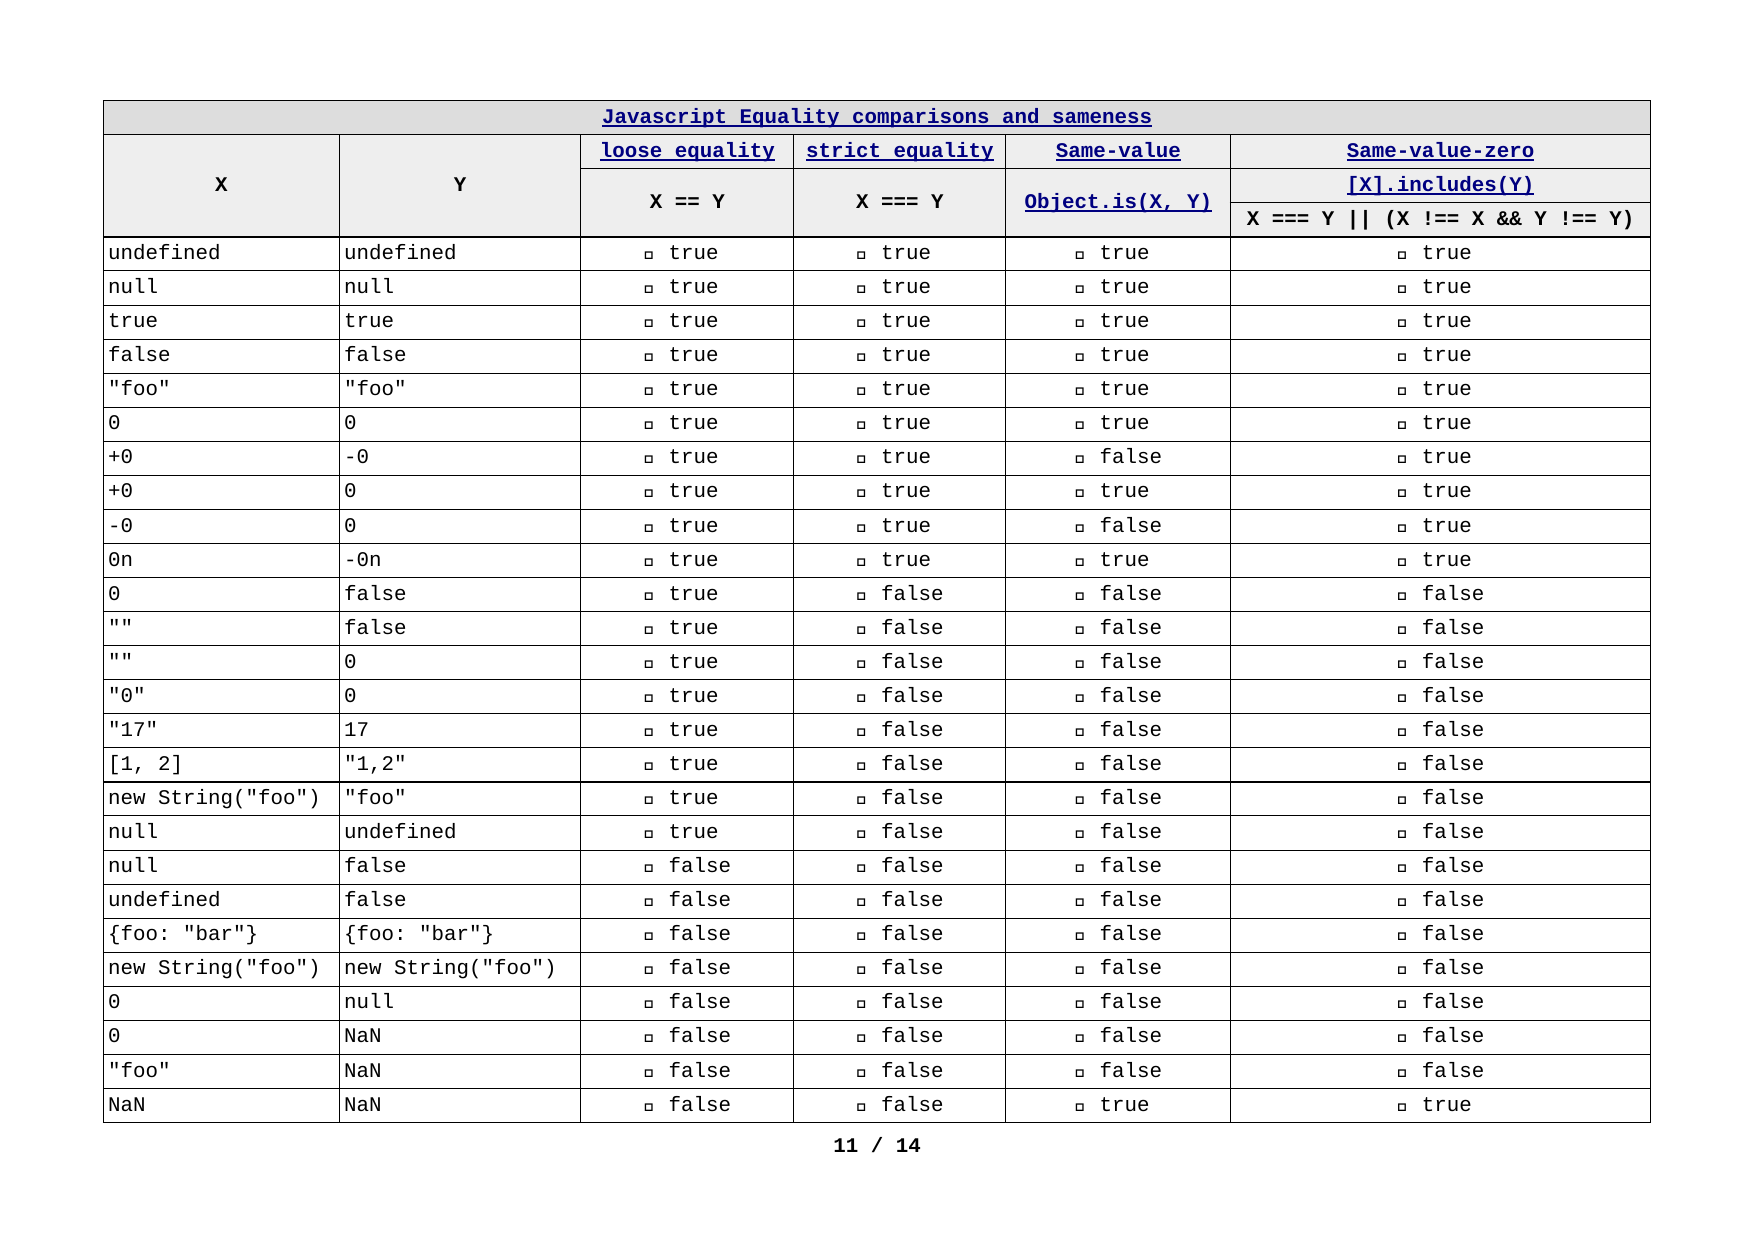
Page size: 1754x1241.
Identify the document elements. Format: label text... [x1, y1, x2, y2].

table_cell +0 [104, 476, 339, 509]
table_cell loose equality [581, 135, 793, 168]
table_cell ✅ true [581, 476, 793, 509]
table_cell ❌ false [581, 1055, 793, 1088]
table_cell ✅ true [1231, 271, 1650, 304]
table_cell ❌ false [794, 1089, 1005, 1122]
table_cell ✅ true [1231, 442, 1650, 475]
table_cell new String("foo") [104, 783, 339, 815]
table_cell null [104, 851, 339, 883]
table_cell 0 [104, 987, 339, 1020]
table_cell false [340, 340, 580, 373]
table_cell ❌ false [1006, 987, 1230, 1020]
table_cell ✅ true [581, 646, 793, 679]
table_cell "foo" [340, 783, 580, 815]
table_cell ❌ false [794, 987, 1005, 1020]
table_cell ✅ true [581, 442, 793, 475]
table_cell -0 [340, 442, 580, 475]
table_cell ❌ false [1231, 748, 1650, 781]
table_cell [X].includes(Y) [1231, 169, 1650, 202]
table_cell ❌ false [581, 953, 793, 986]
table_cell null [104, 271, 339, 304]
table_cell ❌ false [794, 885, 1005, 918]
table_cell strict equality [794, 135, 1005, 168]
table_cell ❌ false [794, 816, 1005, 849]
table_cell ✅ true [581, 408, 793, 441]
table_cell ✅ true [1231, 544, 1650, 577]
table_cell ✅ true [1006, 271, 1230, 304]
table_cell "" [104, 612, 339, 645]
table_cell false [340, 851, 580, 883]
table_cell null [340, 271, 580, 304]
table_cell ❌ false [1231, 714, 1650, 747]
table_cell ✅ true [1231, 476, 1650, 509]
table_cell ❌ false [1006, 953, 1230, 986]
table_cell ❌ false [1231, 987, 1650, 1020]
table_cell 0 [340, 510, 580, 543]
table_cell ❌ false [1006, 816, 1230, 849]
table_cell ✅ true [581, 578, 793, 611]
table_cell 0 [340, 476, 580, 509]
table_cell ✅ true [581, 816, 793, 849]
table_cell ✅ true [581, 374, 793, 407]
table_cell 0 [340, 408, 580, 441]
table_cell X === Y [794, 169, 1005, 236]
table_cell ✅ true [581, 510, 793, 543]
table_cell ❌ false [1006, 1055, 1230, 1088]
table_cell ✅ true [581, 306, 793, 338]
table_cell ❌ false [1006, 851, 1230, 883]
table_cell -0 [104, 510, 339, 543]
table_cell Y [340, 135, 580, 236]
table_cell null [340, 987, 580, 1020]
table_cell ❌ false [1231, 919, 1650, 952]
table_cell false [340, 612, 580, 645]
table_cell ✅ true [1006, 1089, 1230, 1122]
table_cell ✅ true [794, 238, 1005, 270]
table_cell Object.is(X, Y) [1006, 169, 1230, 236]
table_cell 0 [104, 408, 339, 441]
table_cell undefined [104, 238, 339, 270]
table_cell 0 [104, 1021, 339, 1054]
table_cell X === Y || (X !== X && Y !== Y) [1231, 203, 1650, 236]
table_cell ❌ false [794, 578, 1005, 611]
table_cell ❌ false [794, 919, 1005, 952]
table_cell ❌ false [581, 851, 793, 883]
table_cell ✅ true [1006, 306, 1230, 338]
table_cell ❌ false [1231, 953, 1650, 986]
table_cell 0 [340, 680, 580, 713]
table_cell ✅ true [581, 238, 793, 270]
table_cell ✅ true [794, 442, 1005, 475]
table_cell ✅ true [1006, 340, 1230, 373]
table_cell ✅ true [581, 612, 793, 645]
table_cell ❌ false [1231, 885, 1650, 918]
table_cell ✅ true [794, 476, 1005, 509]
table_cell false [340, 578, 580, 611]
table_cell "1,2" [340, 748, 580, 781]
table_cell ✅ true [581, 714, 793, 747]
table_cell ❌ false [794, 612, 1005, 645]
table_cell ✅ true [1006, 374, 1230, 407]
table_cell "17" [104, 714, 339, 747]
table_cell ✅ true [581, 544, 793, 577]
table_cell ❌ false [1006, 919, 1230, 952]
table_cell ❌ false [1006, 714, 1230, 747]
table_cell ❌ false [1231, 783, 1650, 815]
table_cell ❌ false [1231, 578, 1650, 611]
table_cell ✅ true [1006, 238, 1230, 270]
table_cell ❌ false [794, 953, 1005, 986]
table_cell ❌ false [794, 1021, 1005, 1054]
table_cell ✅ true [1231, 238, 1650, 270]
table_cell ❌ false [1006, 442, 1230, 475]
table_cell NaN [340, 1021, 580, 1054]
table_cell ❌ false [1006, 612, 1230, 645]
table_cell ❌ false [581, 1089, 793, 1122]
table_cell ✅ true [1006, 476, 1230, 509]
table_cell 0 [340, 646, 580, 679]
table_cell "foo" [104, 374, 339, 407]
table_cell "0" [104, 680, 339, 713]
table_cell Same-value [1006, 135, 1230, 168]
table_cell ❌ false [794, 714, 1005, 747]
table_cell 0 [104, 578, 339, 611]
table_cell ❌ false [581, 885, 793, 918]
table_cell ❌ false [794, 680, 1005, 713]
table_cell ✅ true [794, 544, 1005, 577]
table_cell NaN [340, 1089, 580, 1122]
table_cell ❌ false [794, 646, 1005, 679]
table_cell true [104, 306, 339, 338]
table_cell null [104, 816, 339, 849]
table_cell new String("foo") [340, 953, 580, 986]
table_cell ❌ false [1006, 885, 1230, 918]
table_cell false [340, 885, 580, 918]
table_cell ✅ true [1006, 408, 1230, 441]
table_cell ✅ true [794, 340, 1005, 373]
table_cell ❌ false [1006, 510, 1230, 543]
table_cell ✅ true [1231, 340, 1650, 373]
table_cell ❌ false [794, 851, 1005, 883]
table_cell ❌ false [1006, 646, 1230, 679]
table_cell "foo" [340, 374, 580, 407]
table_cell ✅ true [1231, 374, 1650, 407]
table_cell ❌ false [1006, 748, 1230, 781]
table_cell ❌ false [1006, 680, 1230, 713]
table_cell ❌ false [581, 1021, 793, 1054]
table_cell 17 [340, 714, 580, 747]
table_cell true [340, 306, 580, 338]
table_cell ❌ false [1006, 1021, 1230, 1054]
table_cell [1, 2] [104, 748, 339, 781]
table_cell ✅ true [1006, 544, 1230, 577]
table_cell ❌ false [1231, 1021, 1650, 1054]
table_cell ❌ false [1231, 646, 1650, 679]
table_cell ❌ false [1231, 680, 1650, 713]
table_cell ✅ true [794, 510, 1005, 543]
table_cell ✅ true [1231, 510, 1650, 543]
table_header Javascript Equality comparisons and sameness [104, 101, 1650, 134]
table_cell ❌ false [581, 987, 793, 1020]
table_cell ✅ true [794, 408, 1005, 441]
table_cell "foo" [104, 1055, 339, 1088]
table_cell ❌ false [1006, 578, 1230, 611]
table_cell ✅ true [794, 271, 1005, 304]
table_cell false [104, 340, 339, 373]
table_cell {foo: "bar"} [104, 919, 339, 952]
table_cell +0 [104, 442, 339, 475]
table_cell {foo: "bar"} [340, 919, 580, 952]
table_cell NaN [340, 1055, 580, 1088]
table_cell ❌ false [581, 919, 793, 952]
table_cell ✅ true [581, 783, 793, 815]
table_cell ❌ false [1231, 816, 1650, 849]
table_cell ✅ true [1231, 1089, 1650, 1122]
table_cell new String("foo") [104, 953, 339, 986]
table_cell ✅ true [794, 306, 1005, 338]
table_cell ✅ true [581, 340, 793, 373]
table_cell Same-value-zero [1231, 135, 1650, 168]
table_cell X [104, 135, 339, 236]
table_cell ✅ true [1231, 408, 1650, 441]
table_cell ❌ false [1231, 612, 1650, 645]
table_cell 0n [104, 544, 339, 577]
table_cell ❌ false [1231, 851, 1650, 883]
table_cell ❌ false [794, 783, 1005, 815]
table_cell "" [104, 646, 339, 679]
table_cell ✅ true [794, 374, 1005, 407]
table_cell undefined [340, 238, 580, 270]
table_cell ❌ false [1006, 783, 1230, 815]
table_cell ✅ true [581, 271, 793, 304]
table_cell ✅ true [581, 680, 793, 713]
table_cell undefined [104, 885, 339, 918]
table_cell ❌ false [1231, 1055, 1650, 1088]
table_cell ❌ false [794, 748, 1005, 781]
table_cell ❌ false [794, 1055, 1005, 1088]
table_cell ✅ true [1231, 306, 1650, 338]
table_cell X == Y [581, 169, 793, 236]
table_cell NaN [104, 1089, 339, 1122]
table_cell ✅ true [581, 748, 793, 781]
table_cell undefined [340, 816, 580, 849]
table_cell -0n [340, 544, 580, 577]
